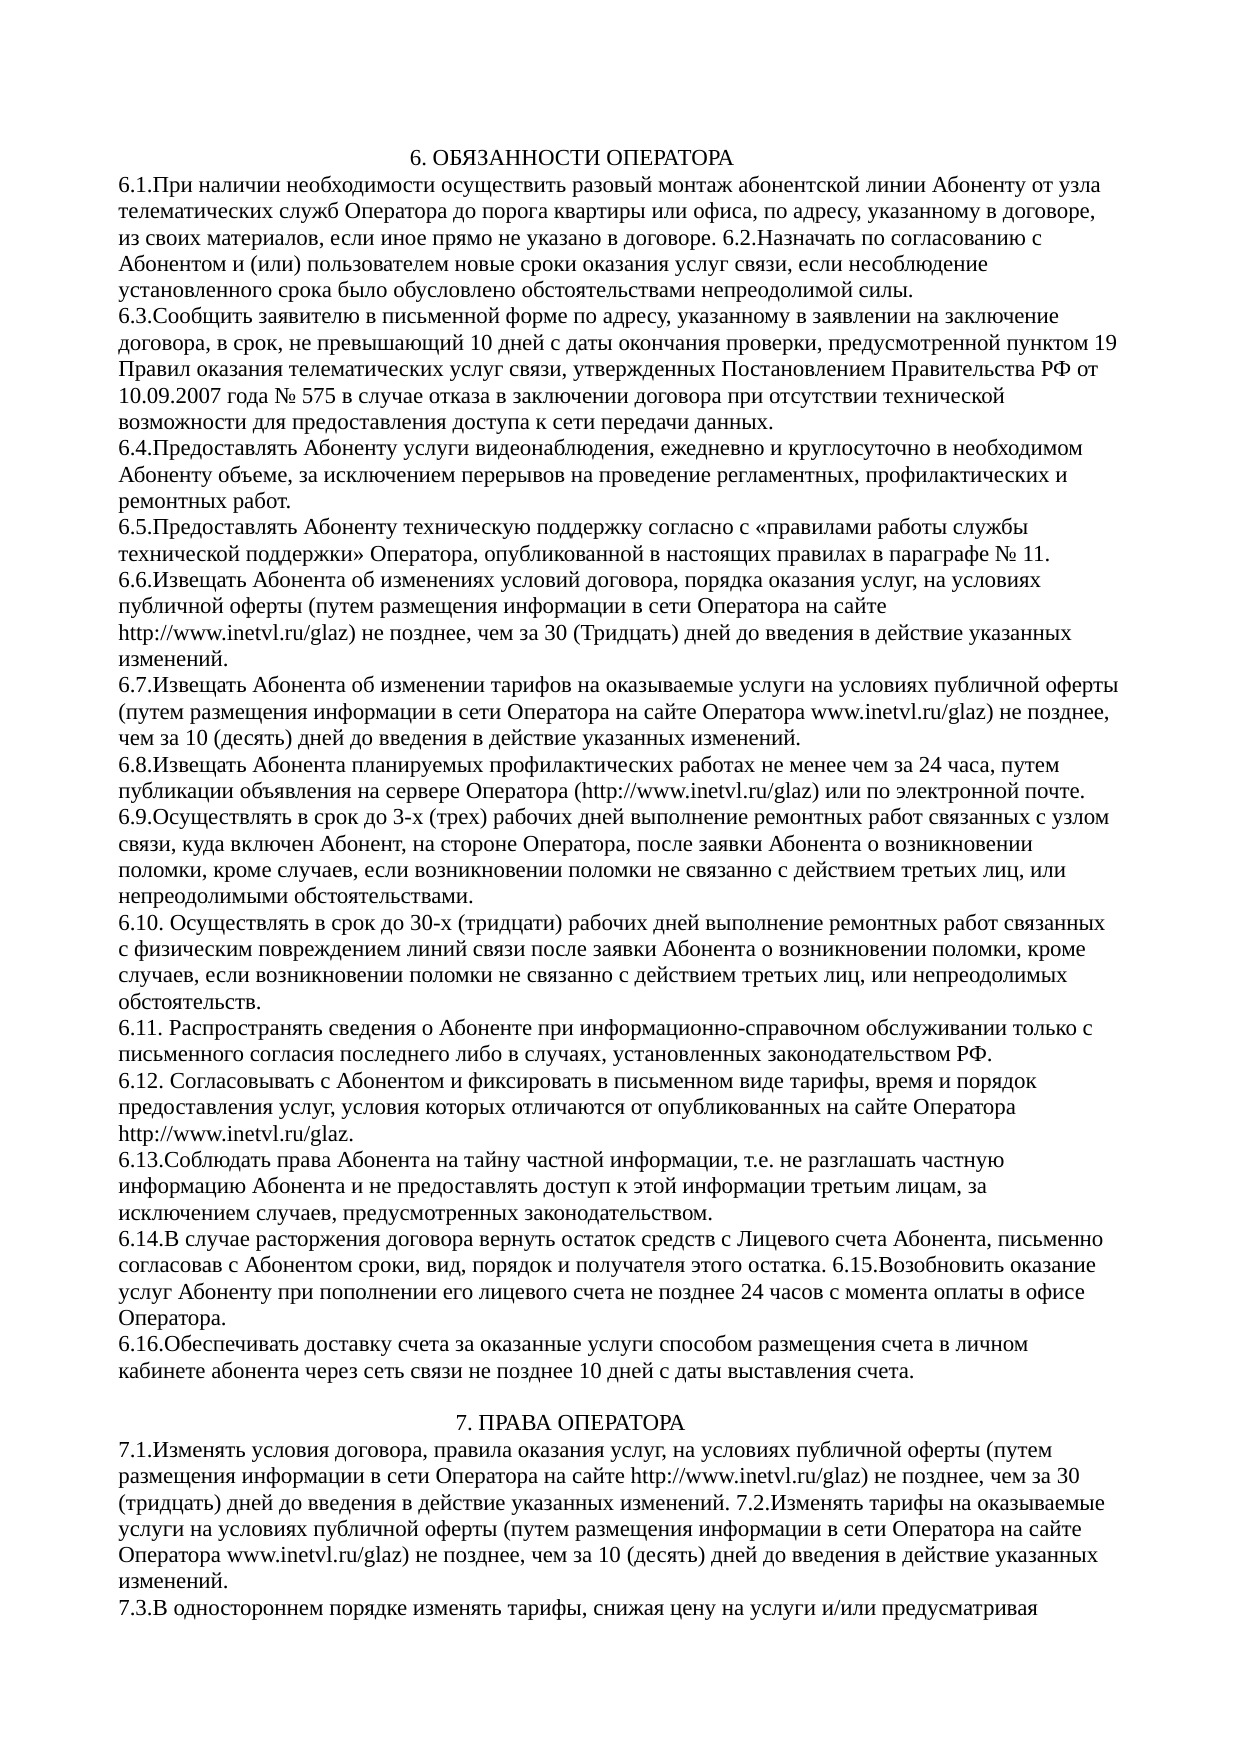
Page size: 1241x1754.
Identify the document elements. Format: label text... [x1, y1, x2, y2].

text 6.4.Предоставлять Абоненту услуги видеонаблюдения, ежедневно и круглосуточно в необходимом Абоненту объеме, за исключением перерывов на проведение регламентных, профилактических и ремонтных работ. [118, 434, 1122, 513]
text 7.1.Изменять условия договора, правила оказания услуг, на условиях публичной оферты (путем размещения информации в сети Оператора на сайте http://www.inetvl.ru/glaz) не позднее, чем за 30 (тридцать) дней до введения в действие указанных изменений. 7.2.Изменять тарифы на оказываемые услуги на условиях публичной оферты (путем размещения информации в сети Оператора на сайте Оператора www.inetvl.ru/glaz) не позднее, чем за 10 (десять) дней до введения в действие указанных изменений. [118, 1436, 1122, 1594]
text 6.10. Осуществлять в срок до 30-х (тридцати) рабочих дней выполнение ремонтных работ связанных с физическим повреждением линий связи после заявки Абонента о возникновении поломки, кроме случаев, если возникновении поломки не связанно с действием третьих лиц, или непреодолимых обстоятельств. [118, 909, 1122, 1014]
text 6.8.Извещать Абонента планируемых профилактических работах не менее чем за 24 часа, путем публикации объявления на сервере Оператора (http://www.inetvl.ru/glaz) или по электронной почте. [118, 751, 1122, 803]
text 6.7.Извещать Абонента об изменении тарифов на оказываемые услуги на условиях публичной оферты (путем размещения информации в сети Оператора на сайте Оператора www.inetvl.ru/glaz) не позднее, чем за 10 (десять) дней до введения в действие указанных изменений. [118, 672, 1122, 751]
text 7. ПРАВА ОПЕРАТОРА [118, 1409, 1122, 1436]
text 6.9.Осуществлять в срок до 3-х (трех) рабочих дней выполнение ремонтных работ связанных с узлом связи, куда включен Абонент, на стороне Оператора, после заявки Абонента о возникновении поломки, кроме случаев, если возникновении поломки не связанно с действием третьих лиц, или непреодолимыми обстоятельствами. [118, 803, 1122, 909]
text 6.16.Обеспечивать доставку счета за оказанные услуги способом размещения счета в личном кабинете абонента через сеть связи не позднее 10 дней с даты выставления счета. [118, 1330, 1122, 1383]
text 6.11. Распространять сведения о Абоненте при информационно-справочном обслуживании только с письменного согласия последнего либо в случаях, установленных законодательством РФ. [118, 1014, 1122, 1067]
text 6.12. Согласовывать с Абонентом и фиксировать в письменном виде тарифы, время и порядок предоставления услуг, условия которых отличаются от опубликованных на сайте Оператора http://www.inetvl.ru/glaz. [118, 1067, 1122, 1146]
text 6.14.В случае расторжения договора вернуть остаток средств с Лицевого счета Абонента, письменно согласовав с Абонентом сроки, вид, порядок и получателя этого остатка. 6.15.Возобновить оказание услуг Абоненту при пополнении его лицевого счета не позднее 24 часов с момента оплаты в офисе Оператора. [118, 1225, 1122, 1330]
text 6.13.Соблюдать права Абонента на тайну частной информации, т.е. не разглашать частную информацию Абонента и не предоставлять доступ к этой информации третьим лицам, за исключением случаев, предусмотренных законодательством. [118, 1146, 1122, 1225]
text 6.6.Извещать Абонента об изменениях условий договора, порядка оказания услуг, на условиях публичной оферты (путем размещения информации в сети Оператора на сайте http://www.inetvl.ru/glaz) не позднее, чем за 30 (Тридцать) дней до введения в действие указанных изменений. [118, 566, 1122, 672]
text 6.5.Предоставлять Абоненту техническую поддержку согласно с «правилами работы службы технической поддержки» Оператора, опубликованной в настоящих правилах в параграфе № 11. [118, 513, 1122, 566]
text 6. ОБЯЗАННОСТИ ОПЕРАТОРА [118, 144, 1122, 171]
text 6.3.Сообщить заявителю в письменной форме по адресу, указанному в заявлении на заключение договора, в срок, не превышающий 10 дней с даты окончания проверки, предусмотренной пунктом 19 Правил оказания телематических услуг связи, утвержденных Постановлением Правительства РФ от 10.09.2007 года № 575 в случае отказа в заключении договора при отсутствии технической возможности для предоставления доступа к сети передачи данных. [118, 303, 1122, 434]
text 7.3.В одностороннем порядке изменять тарифы, снижая цену на услуги и/или предусматривая [118, 1594, 1122, 1620]
text 6.1.При наличии необходимости осуществить разовый монтаж абонентской линии Абоненту от узла телематических служб Оператора до порога квартиры или офиса, по адресу, указанному в договоре, из своих материалов, если иное прямо не указано в договоре. 6.2.Назначать по согласованию с Абонентом и (или) пользователем новые сроки оказания услуг связи, если несоблюдение установленного срока было обусловлено обстоятельствами непреодолимой силы. [118, 171, 1122, 303]
